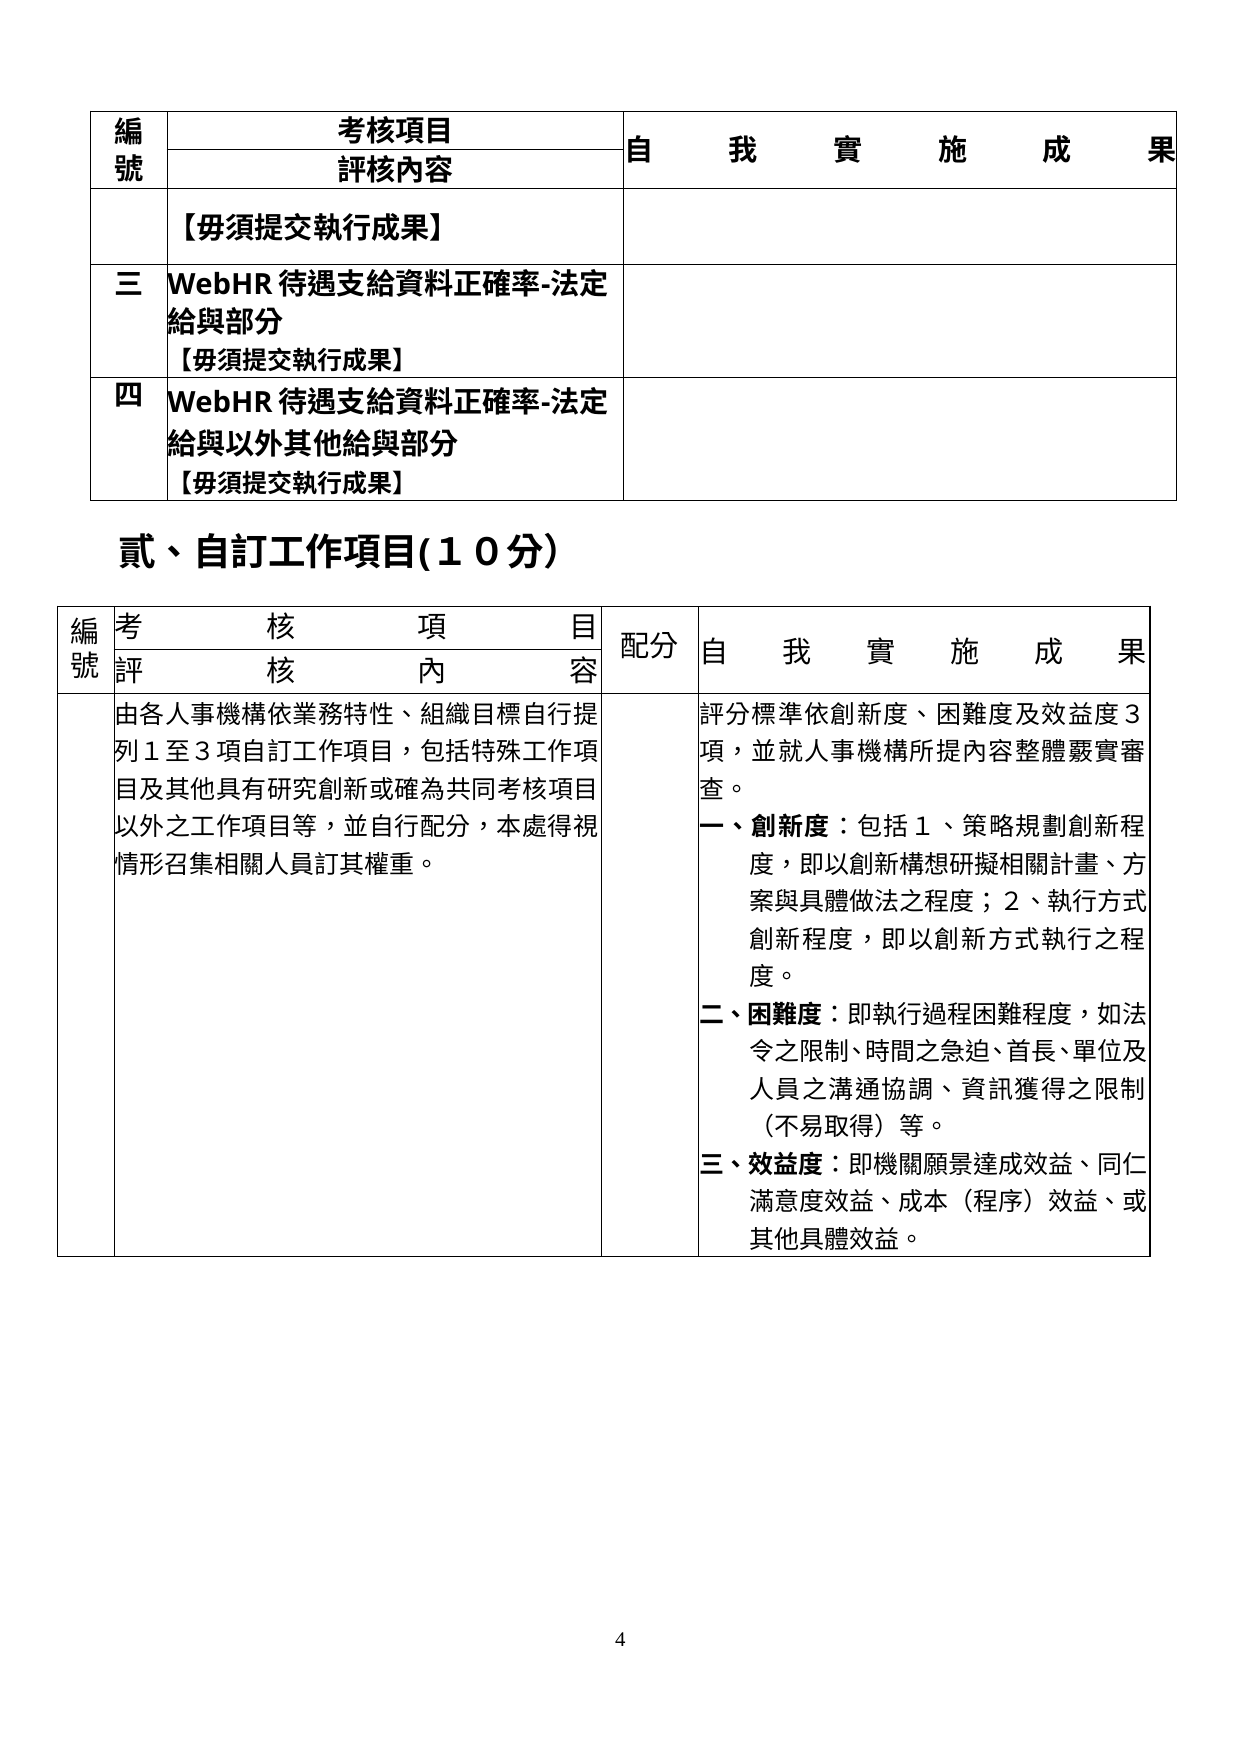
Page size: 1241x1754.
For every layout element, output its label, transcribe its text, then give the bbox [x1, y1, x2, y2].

table_header 編 號 [58, 607, 114, 692]
table_cell 【毋須提交執行成果】 [168, 189, 623, 264]
table_cell 評核內容 [168, 150, 623, 188]
table_cell 評核內容 [115, 650, 601, 692]
table_header 自我實施成果 [624, 112, 1176, 188]
table_header 考核項目 [115, 607, 601, 649]
table_cell 三 [91, 265, 167, 377]
table_cell [91, 189, 167, 264]
table_cell [624, 265, 1176, 377]
table_header 考核項目 [168, 112, 623, 149]
text 貳、自訂工作項目(１０分） [118, 539, 1122, 572]
table_cell [624, 189, 1176, 264]
table_header 編 號 [91, 112, 167, 188]
table_cell [58, 694, 114, 1256]
table_cell 四 [91, 378, 167, 500]
table_cell [602, 694, 698, 1256]
table_header 自我實施成果 [699, 607, 1149, 692]
table_cell WebHR待遇支給資料正確率-法定給與部分 【毋須提交執行成果】 [168, 265, 623, 377]
table_header 配分 [602, 607, 698, 692]
table_cell [624, 378, 1176, 500]
table_cell WebHR待遇支給資料正確率-法定給與以外其他給與部分 【毋須提交執行成果】 [168, 378, 623, 500]
table_cell 評分標準依創新度、困難度及效益度３項，並就人事機構所提內容整體覈實審查。 一、創新度：包括１、策略規劃創新程度，即以創新構想研擬相關計畫、方案與具體做法之程度；２、執行方式創新程度，即以創新方式執行之程度。 二、困難度：即執行過程困難程度，如法令之限制、時間之急迫、首長、單位及人員之溝通協調、資訊獲得之限制（不易取得）等。 三、效益度：即機關願景達成效益、同仁滿意度效益、成本（程序）效益、或其他具體效益。 [699, 694, 1149, 1256]
table_cell 由各人事機構依業務特性、組織目標自行提列１至３項自訂工作項目，包括特殊工作項目及其他具有研究創新或確為共同考核項目以外之工作項目等，並自行配分，本處得視情形召集相關人員訂其權重。 [115, 694, 601, 1256]
